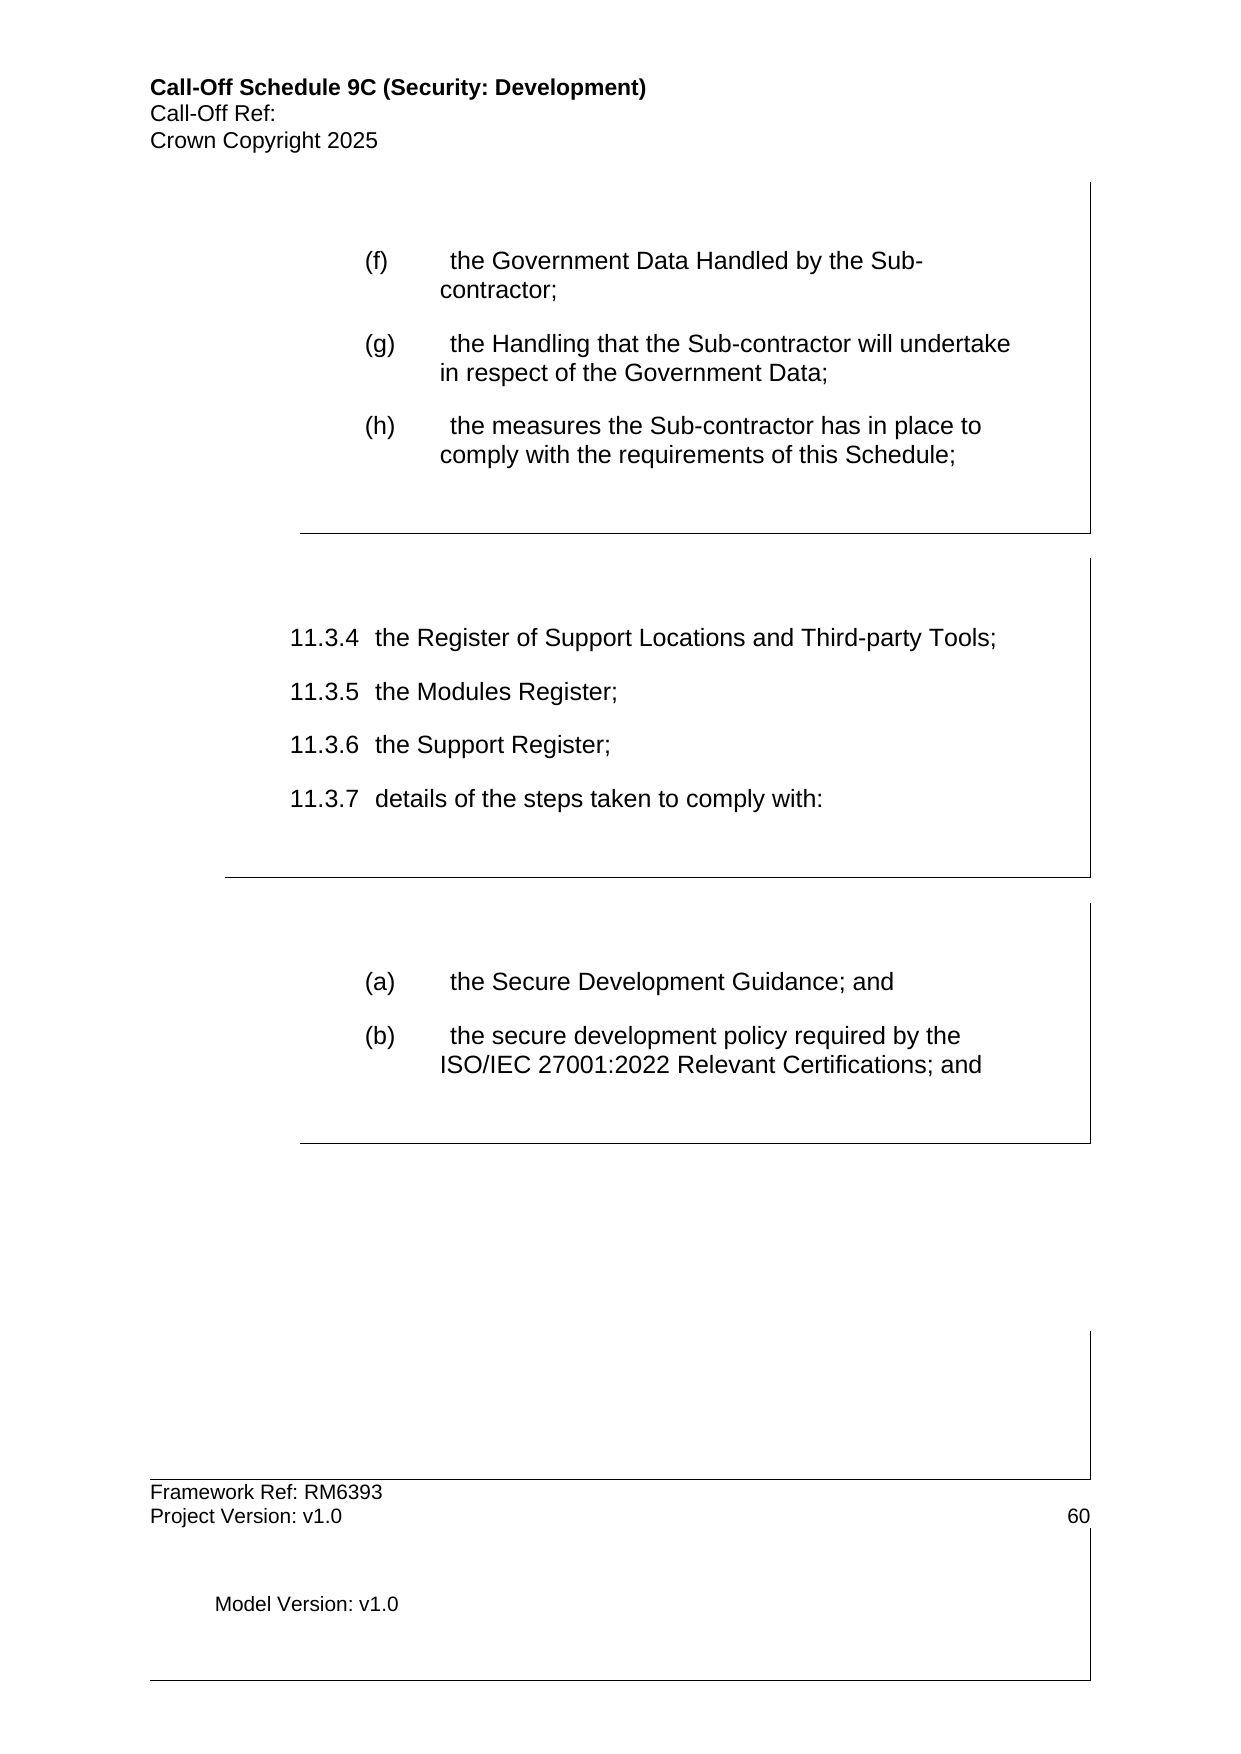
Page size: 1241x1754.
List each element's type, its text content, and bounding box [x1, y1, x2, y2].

subtitle the Modules Register; [225, 612, 1091, 666]
subtitle the Handling that the Sub-contractor will undertake in respect of the Government Data; [300, 264, 1091, 347]
subtitle the measures the Sub-contractor has in place to comply with the requirements of this Schedule; [300, 347, 1091, 533]
subtitle details of the steps taken to comply with: [225, 719, 1091, 877]
subtitle the Secure Development Guidance; and [300, 902, 1091, 956]
subtitle the Government Data Handled by the Sub-contractor; [300, 182, 1090, 264]
subtitle the secure development policy required by the ISO/IEC 27001:2022 Relevant Certifications; and [300, 956, 1091, 1143]
subtitle the Register of Support Locations and Third-party Tools; [225, 558, 1090, 612]
subtitle the Support Register; [225, 666, 1091, 719]
